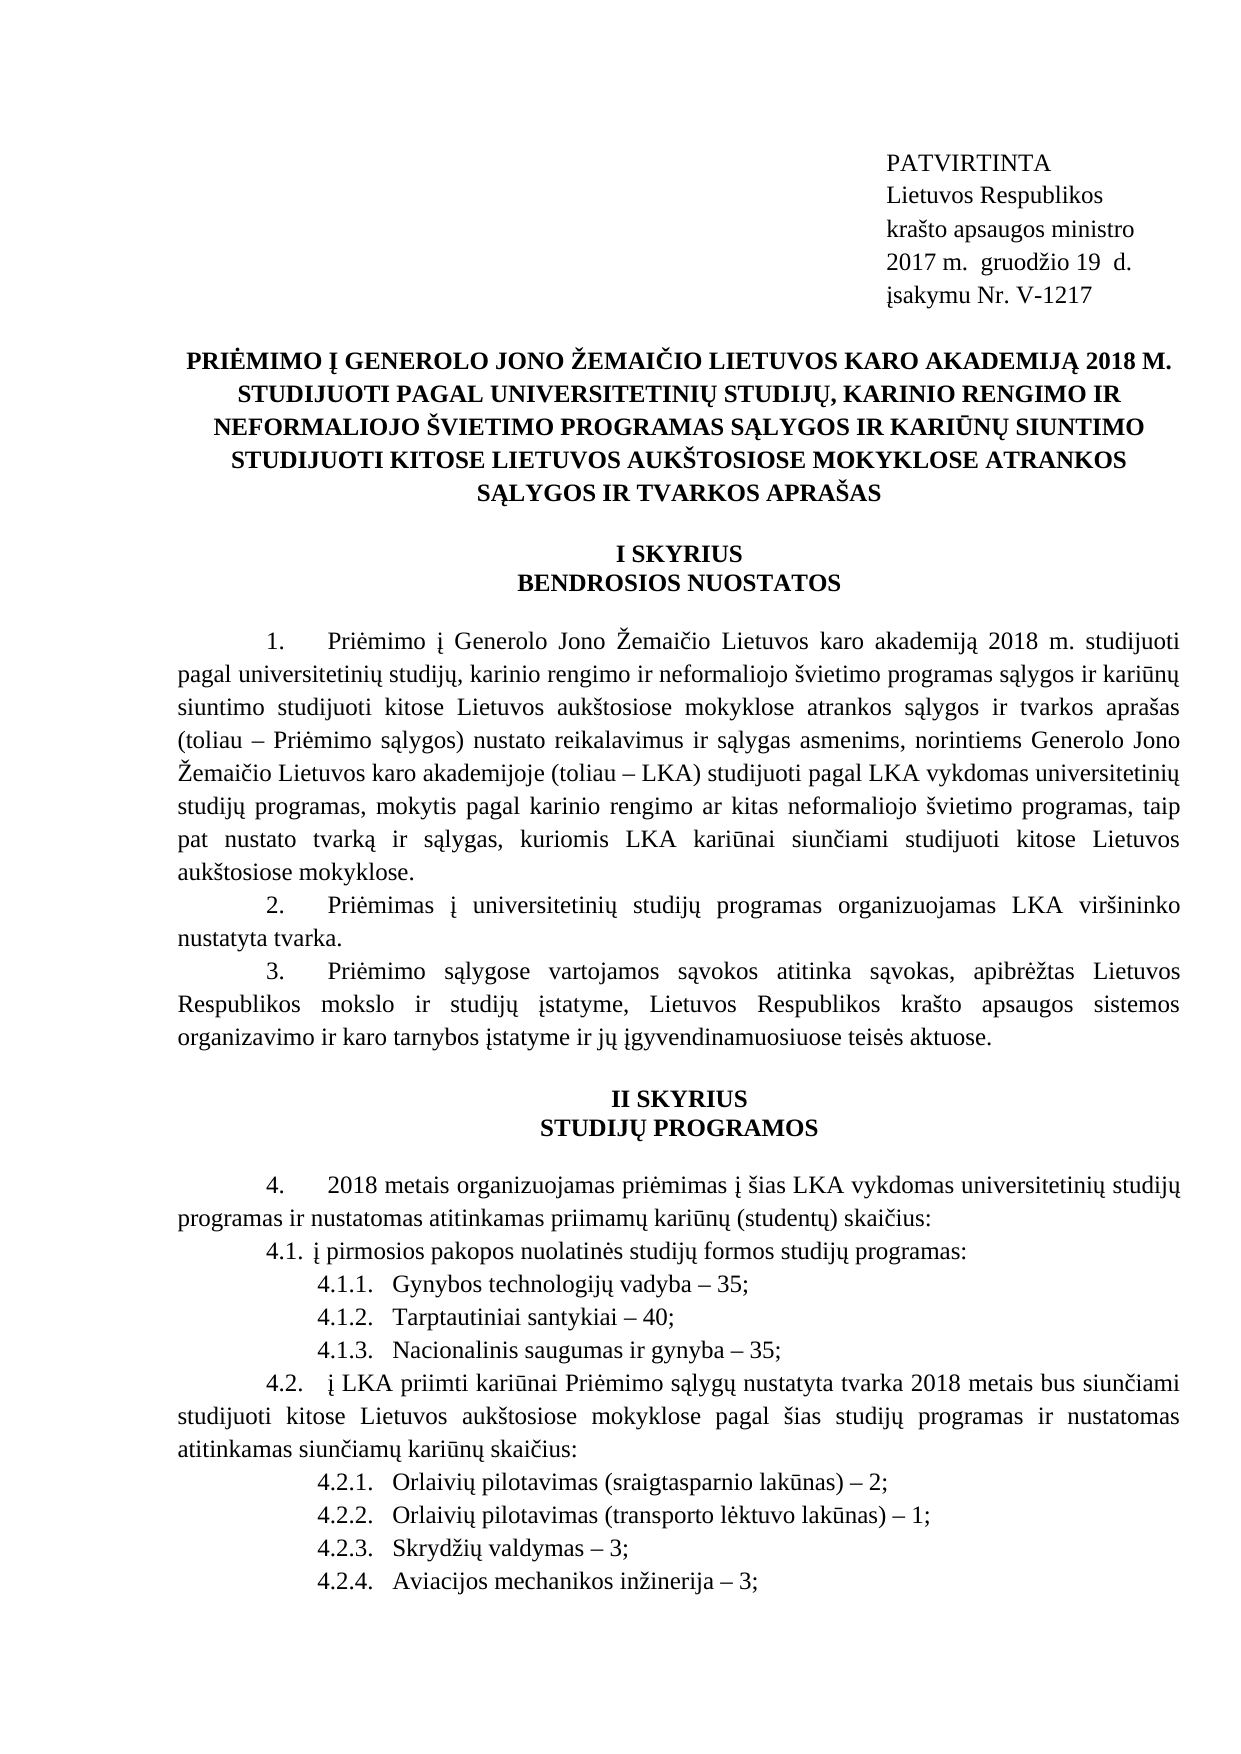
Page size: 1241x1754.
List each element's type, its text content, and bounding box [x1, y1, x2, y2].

text krašto apsaugos ministro [177, 214, 1181, 242]
text 3. Priėmimo sąlygose vartojamos sąvokos atitinka sąvokas, apibrėžtas Lietuvos Respublikos mokslo ir studijų įstatyme, Lietuvos Respublikos krašto apsaugos sistemos organizavimo ir karo tarnybos įstatyme ir jų įgyvendinamuosiuose teisės aktuose. [177, 956, 1181, 1051]
text I SKYRIUS [177, 539, 1181, 568]
text 4.1. į pirmosios pakopos nuolatinės studijų formos studijų programas: [266, 1236, 1181, 1265]
text 4.1.3. Nacionalinis saugumas ir gynyba – 35; [317, 1335, 1181, 1364]
text 4.2.4. Aviacijos mechanikos inžinerija – 3; [317, 1566, 1181, 1595]
text STUDIJŲ PROGRAMOS [177, 1113, 1181, 1141]
text 4.2.2. Orlaivių pilotavimas (transporto lėktuvo lakūnas) – 1; [317, 1500, 1181, 1529]
text 4.1.2. Tarptautiniai santykiai – 40; [317, 1302, 1181, 1331]
text Lietuvos Respublikos [177, 181, 1181, 209]
text 4.2.3. Skrydžių valdymas – 3; [317, 1533, 1181, 1562]
text 2017 m. gruodžio 19 d. [177, 247, 1181, 275]
text 2. Priėmimas į universitetinių studijų programas organizuojamas LKA viršininko nustatyta tvarka. [177, 890, 1181, 952]
text BENDROSIOS NUOSTATOS [177, 568, 1181, 597]
text II SKYRIUS [177, 1084, 1181, 1113]
text PATVIRTINTA [177, 148, 1181, 176]
text įsakymu Nr. V-1217 [177, 280, 1181, 308]
text 1. Priėmimo į Generolo Jono Žemaičio Lietuvos karo akademiją 2018 m. studijuoti pagal universitetinių studijų, karinio rengimo ir neformaliojo švietimo programas sąlygos ir kariūnų siuntimo studijuoti kitose Lietuvos aukštosiose mokyklose atrankos sąlygos ir tvarkos aprašas (toliau – Priėmimo sąlygos) nustato reikalavimus ir sąlygas asmenims, norintiems Generolo Jono Žemaičio Lietuvos karo akademijoje (toliau – LKA) studijuoti pagal LKA vykdomas universitetinių studijų programas, mokytis pagal karinio rengimo ar kitas neformaliojo švietimo programas, taip pat nustato tvarką ir sąlygas, kuriomis LKA kariūnai siunčiami studijuoti kitose Lietuvos aukštosiose mokyklose. [177, 626, 1181, 886]
text 4.1.1. Gynybos technologijų vadyba – 35; [317, 1269, 1181, 1298]
text 4.2.1. Orlaivių pilotavimas (sraigtasparnio lakūnas) – 2; [317, 1467, 1181, 1496]
text 4. 2018 metais organizuojamas priėmimas į šias LKA vykdomas universitetinių studijų programas ir nustatomas atitinkamas priimamų kariūnų (studentų) skaičius: [177, 1170, 1181, 1232]
text PRIĖMIMO Į GENEROLO JONO ŽEMAIČIO LIETUVOS KARO AKADEMIJĄ 2018 M. STUDIJUOTI PAGAL UNIVERSITETINIŲ STUDIJŲ, KARINIO RENGIMO IR NEFORMALIOJO ŠVIETIMO PROGRAMAS SĄLYGOS IR KARIŪNŲ SIUNTIMO STUDIJUOTI KITOSE LIETUVOS AUKŠTOSIOSE MOKYKLOSE ATRANKOS SĄLYGOS IR TVARKOS APRAŠAS [177, 346, 1181, 507]
text 4.2. į LKA priimti kariūnai Priėmimo sąlygų nustatyta tvarka 2018 metais bus siunčiami studijuoti kitose Lietuvos aukštosiose mokyklose pagal šias studijų programas ir nustatomas atitinkamas siunčiamų kariūnų skaičius: [177, 1368, 1181, 1463]
